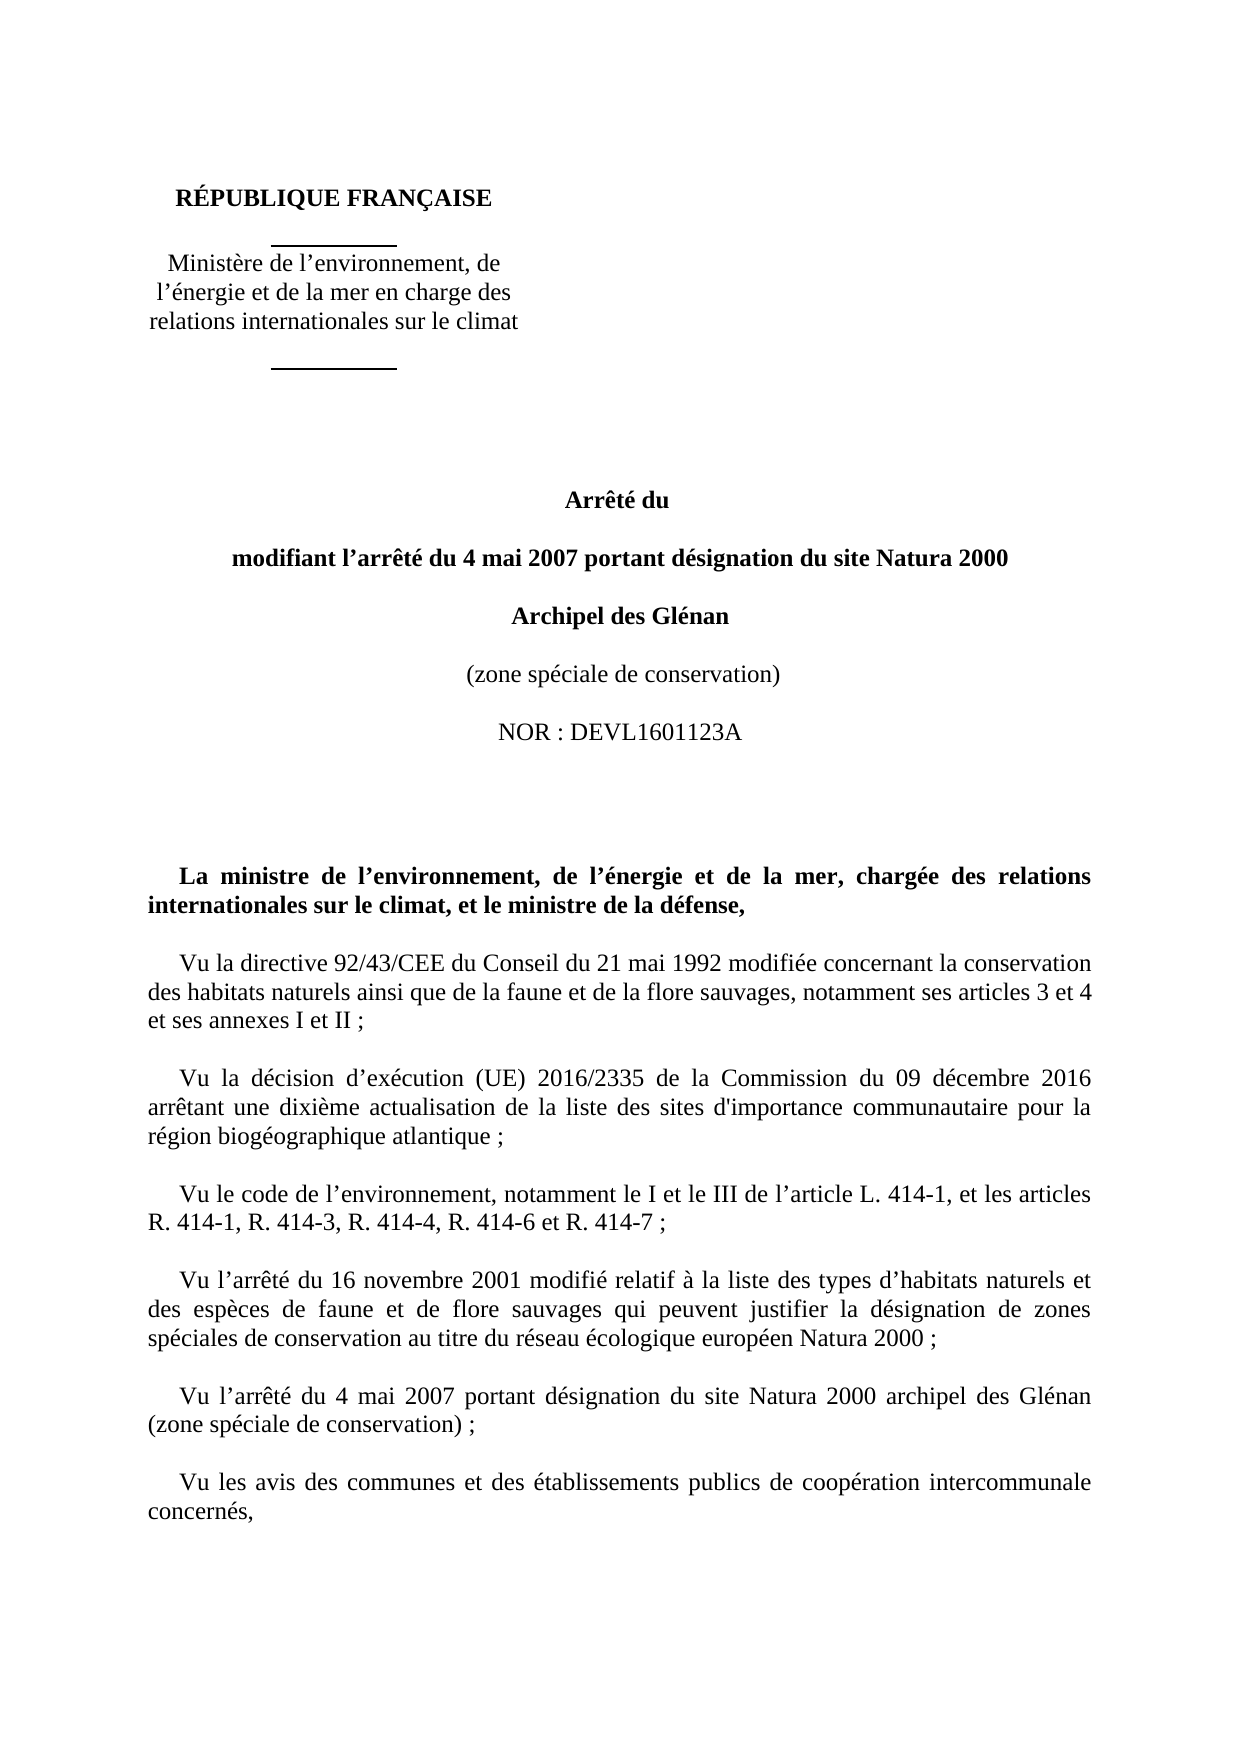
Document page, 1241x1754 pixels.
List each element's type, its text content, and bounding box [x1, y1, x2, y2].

text Vu l’arrêté du 16 novembre 2001 modifié relatif à la liste des types d’habitats naturels et des espèces de faune et de flore sauvages qui peuvent justifier la désignation de zones spéciales de conservation au titre du réseau écologique européen Natura 2000 ; [148, 1265, 1093, 1352]
text Vu les avis des communes et des établissements publics de coopération intercommunale concernés, [148, 1467, 1093, 1525]
text modifiant l’arrêté du 4 mai 2007 portant désignation du site Natura 2000 [148, 543, 1093, 572]
table_cell [143, 214, 271, 245]
text Vu la directive 92/43/CEE du Conseil du 21 mai 1992 modifiée concernant la conservation des habitats naturels ainsi que de la faune et de la flore sauvages, notamment ses articles 3 et 4 et ses annexes I et II ; [148, 948, 1093, 1034]
text Vu le code de l’environnement, notamment le I et le III de l’article L. 414-1, et les articles R. 414-1, R. 414-3, R. 414-4, R. 414-6 et R. 414-7 ; [148, 1179, 1093, 1236]
table_cell [397, 336, 525, 368]
text Vu l’arrêté du 4 mai 2007 portant désignation du site Natura 2000 archipel des Glénan (zone spéciale de conservation) ; [148, 1381, 1093, 1438]
table_cell [271, 336, 397, 368]
table_cell Ministère de l’environnement, de l’énergie et de la mer en charge des relations internationales sur le climat [143, 245, 525, 336]
table_cell [271, 214, 397, 245]
text Vu la décision d’exécution (UE) 2016/2335 de la Commission du 09 décembre 2016 arrêtant une dixième actualisation de la liste des sites d'importance communautaire pour la région biogéographique atlantique ; [148, 1063, 1093, 1149]
table_cell [143, 336, 271, 368]
table_cell [397, 214, 525, 245]
text La ministre de l’environnement, de l’énergie et de la mer, chargée des relations internationales sur le climat, et le ministre de la défense, [148, 861, 1093, 919]
text NOR : DEVL1601123A [148, 717, 1093, 746]
text Archipel des Glénan [148, 601, 1093, 630]
text (zone spéciale de conservation) [148, 659, 1093, 688]
text Arrêté du [148, 485, 1093, 514]
table_header RÉPUBLIQUE FRANÇAISE [143, 182, 525, 213]
